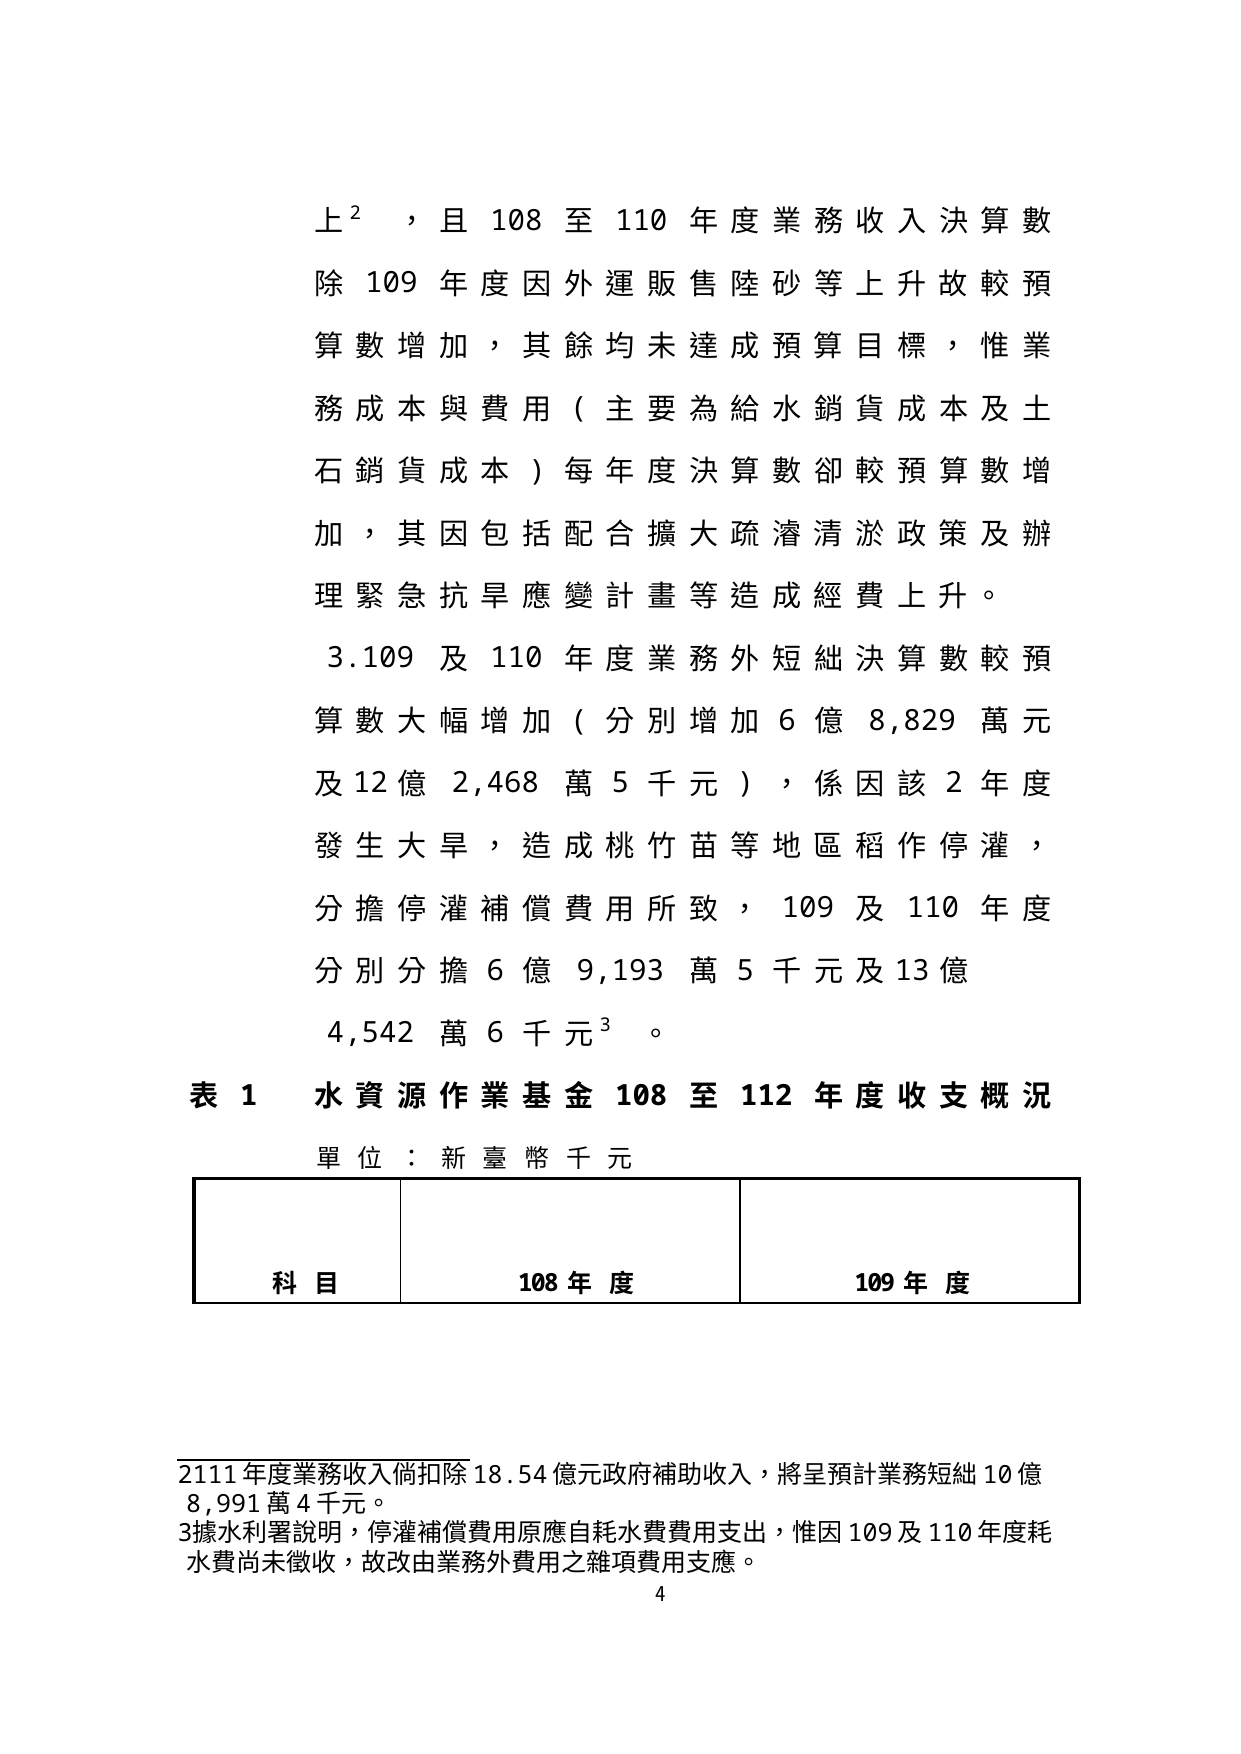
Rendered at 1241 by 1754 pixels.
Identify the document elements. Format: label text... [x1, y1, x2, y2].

text 據水利署說明，停灌補償費用原應自耗水費費用支出，惟因109及110年度耗水費尚未徵收，故改由業務外費用之雜項費用支應。 [177, 1518, 1063, 1577]
text 3.109及110年度業務外短絀決算數較預算數大幅增加(分別增加6億8,829萬元及12億2,468萬5千元)，係因該2年度發生大旱，造成桃竹苗等地區稻作停灌，分擔停灌補償費用所致，109及110年度分別分擔6億9,193萬5千元及13億4,542萬6千元。 [271, 615, 1058, 1052]
table_header 科目 [196, 1180, 400, 1302]
table_header 108年度 [401, 1180, 739, 1302]
text 表1 水資源作業基金108至112年度收支概況 單位：新臺幣千元 [183, 1052, 1058, 1177]
text 2.檢視水資源作業基金近5年業務餘絀多為(預計)短絀，且短絀金額高達10億以上，且108至110年度業務收入決算數除109年度因外運販售陸砂等上升故較預算數增加，其餘均未達成預算目標，惟業務成本與費用(主要為給水銷貨成本及土石銷貨成本)每年度決算數卻較預算數增加，其因包括配合擴大疏濬清淤政策及辦理緊急抗旱應變計畫等造成經費上升。 [271, 177, 1058, 615]
text 111年度業務收入倘扣除18.54億元政府補助收入，將呈預計業務短絀10億8,991萬4千元。 [177, 1460, 1063, 1518]
table_header 109年度 [741, 1180, 1078, 1302]
